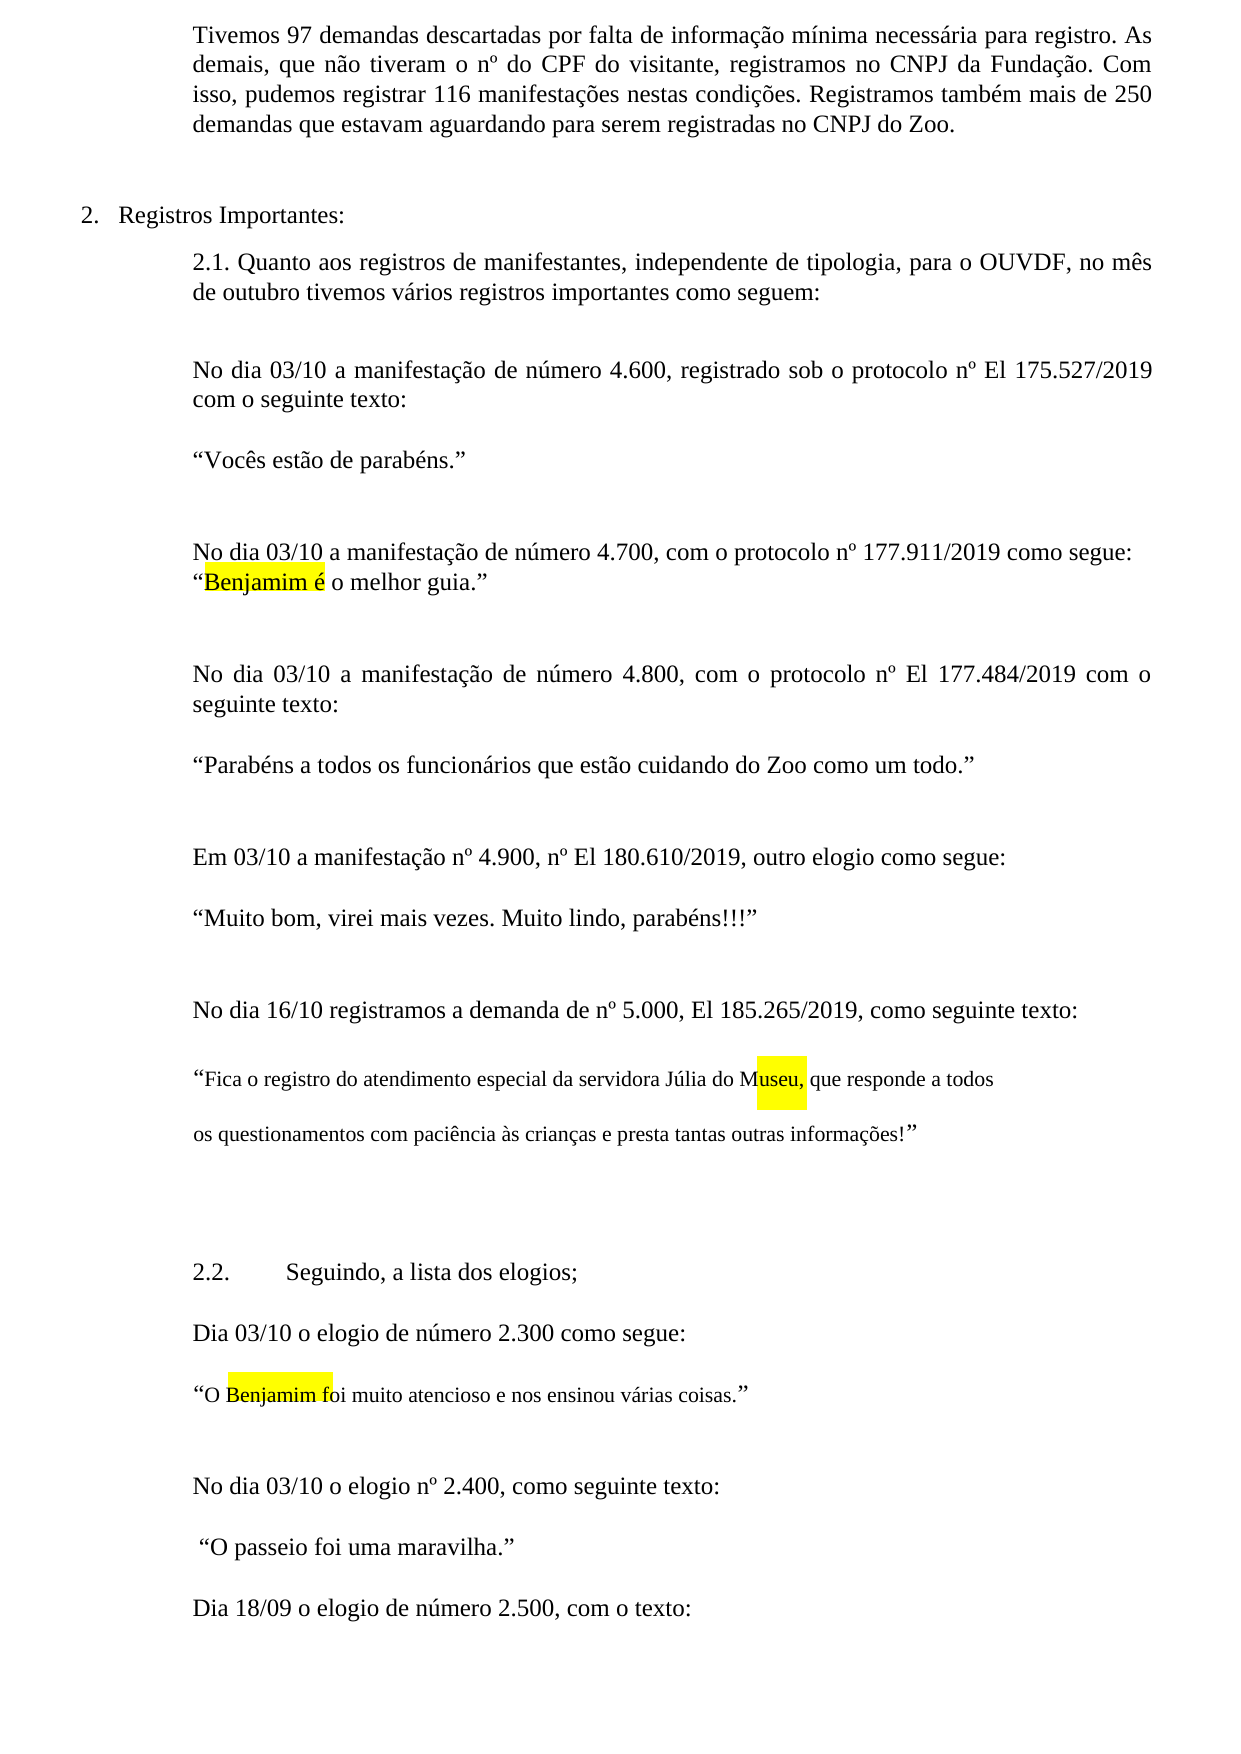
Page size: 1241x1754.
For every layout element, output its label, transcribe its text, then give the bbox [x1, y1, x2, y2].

text No dia 03/10 o elogio nº 2.400, como seguinte texto: [192, 1471, 1153, 1500]
text 2.1. Quanto aos registros de manifestantes, independente de tipologia, para o OUVDF, no mês de outubro tivemos vários registros importantes como seguem: [192, 247, 1153, 306]
text 2.2. Seguindo, a lista dos elogios; [118, 1257, 1160, 1286]
text Em 03/10 a manifestação nº 4.900, nº El 180.610/2019, outro elogio como segue: [192, 842, 1153, 871]
text Dia 03/10 o elogio de número 2.300 como segue: [192, 1318, 1153, 1347]
text No dia 16/10 registramos a demanda de nº 5.000, El 185.265/2019, como seguinte texto: [192, 995, 1153, 1024]
text No dia 03/10 a manifestação de número 4.600, registrado sob o protocolo nº El 175.527/2019 com o seguinte texto: [192, 355, 1153, 413]
text No dia 03/10 a manifestação de número 4.700, com o protocolo nº 177.911/2019 como segue: [192, 537, 1153, 566]
subtitle “Muito bom, virei mais vezes. Muito lindo, parabéns!!!” [192, 903, 1160, 931]
table_header [807, 1056, 1152, 1110]
table_header [757, 1056, 807, 1110]
subtitle “Vocês estão de parabéns.” [192, 445, 1160, 474]
text “O passeio foi uma maravilha.” [192, 1532, 1160, 1561]
table_header “Fica o registro do atendimento especial da servidora Júlia do Museu, que responde a todos [193, 1056, 757, 1110]
table_cell [1077, 1110, 1152, 1165]
text “Parabéns a todos os funcionários que estão cuidando do Zoo como um todo.” [192, 750, 1160, 778]
text “O Benjamim foi muito atencioso e nos ensinou várias coisas.” [193, 1379, 1160, 1408]
list Registros Importantes: [81, 200, 1153, 229]
text Dia 18/09 o elogio de número 2.500, com o texto: [192, 1593, 1153, 1622]
table_cell os questionamentos com paciência às crianças e presta tantas outras informações!” [193, 1110, 1077, 1165]
subtitle “Benjamim é o melhor guia.” [192, 567, 1160, 596]
text Tivemos 97 demandas descartadas por falta de informação mínima necessária para registro. As demais, que não tiveram o nº do CPF do visitante, registramos no CNPJ da Fundação. Com isso, pudemos registrar 116 manifestações nestas condições. Registramos também mais de 250 demandas que estavam aguardando para serem registradas no CNPJ do Zoo. [192, 20, 1153, 137]
text No dia 03/10 a manifestação de número 4.800, com o protocolo nº El 177.484/2019 com o seguinte texto: [192, 659, 1153, 718]
